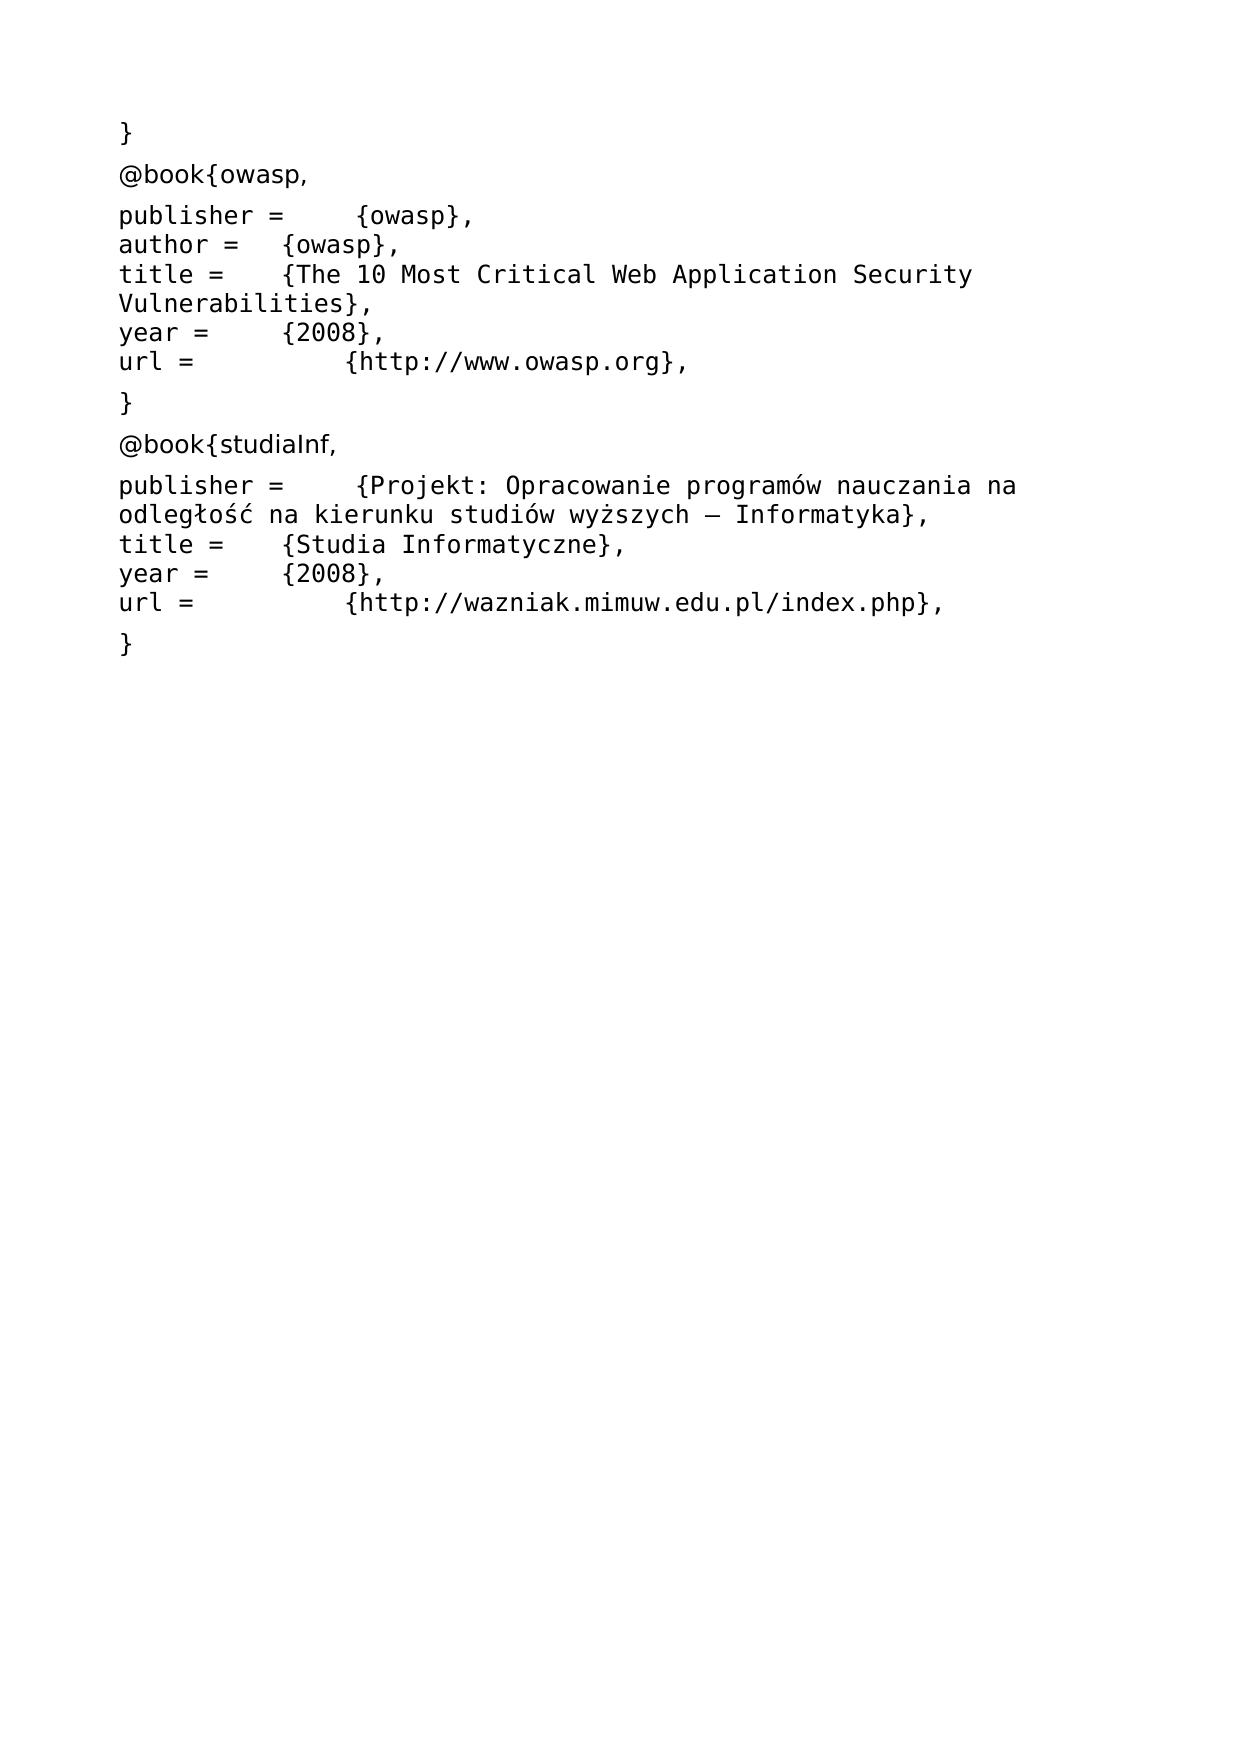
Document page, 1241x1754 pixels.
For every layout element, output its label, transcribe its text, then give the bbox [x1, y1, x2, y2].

text @book{owasp, [118, 160, 1122, 189]
text publisher = {Projekt: Opracowanie programów nauczania na odległość na kierunku studiów wyższych – Informatyka}, title = {Studia Informatyczne}, year = {2008}, url = {http://wazniak.mimuw.edu.pl/index.php}, [118, 472, 1122, 617]
text } [118, 388, 1122, 417]
text @book{studiaInf, [118, 430, 1122, 459]
text publisher = {owasp}, author = {owasp}, title = {The 10 Most Critical Web Application Security Vulnerabilities}, year = {2008}, url = {http://www.owasp.org}, [118, 201, 1122, 376]
text } [118, 118, 1122, 147]
text } [118, 629, 1122, 658]
